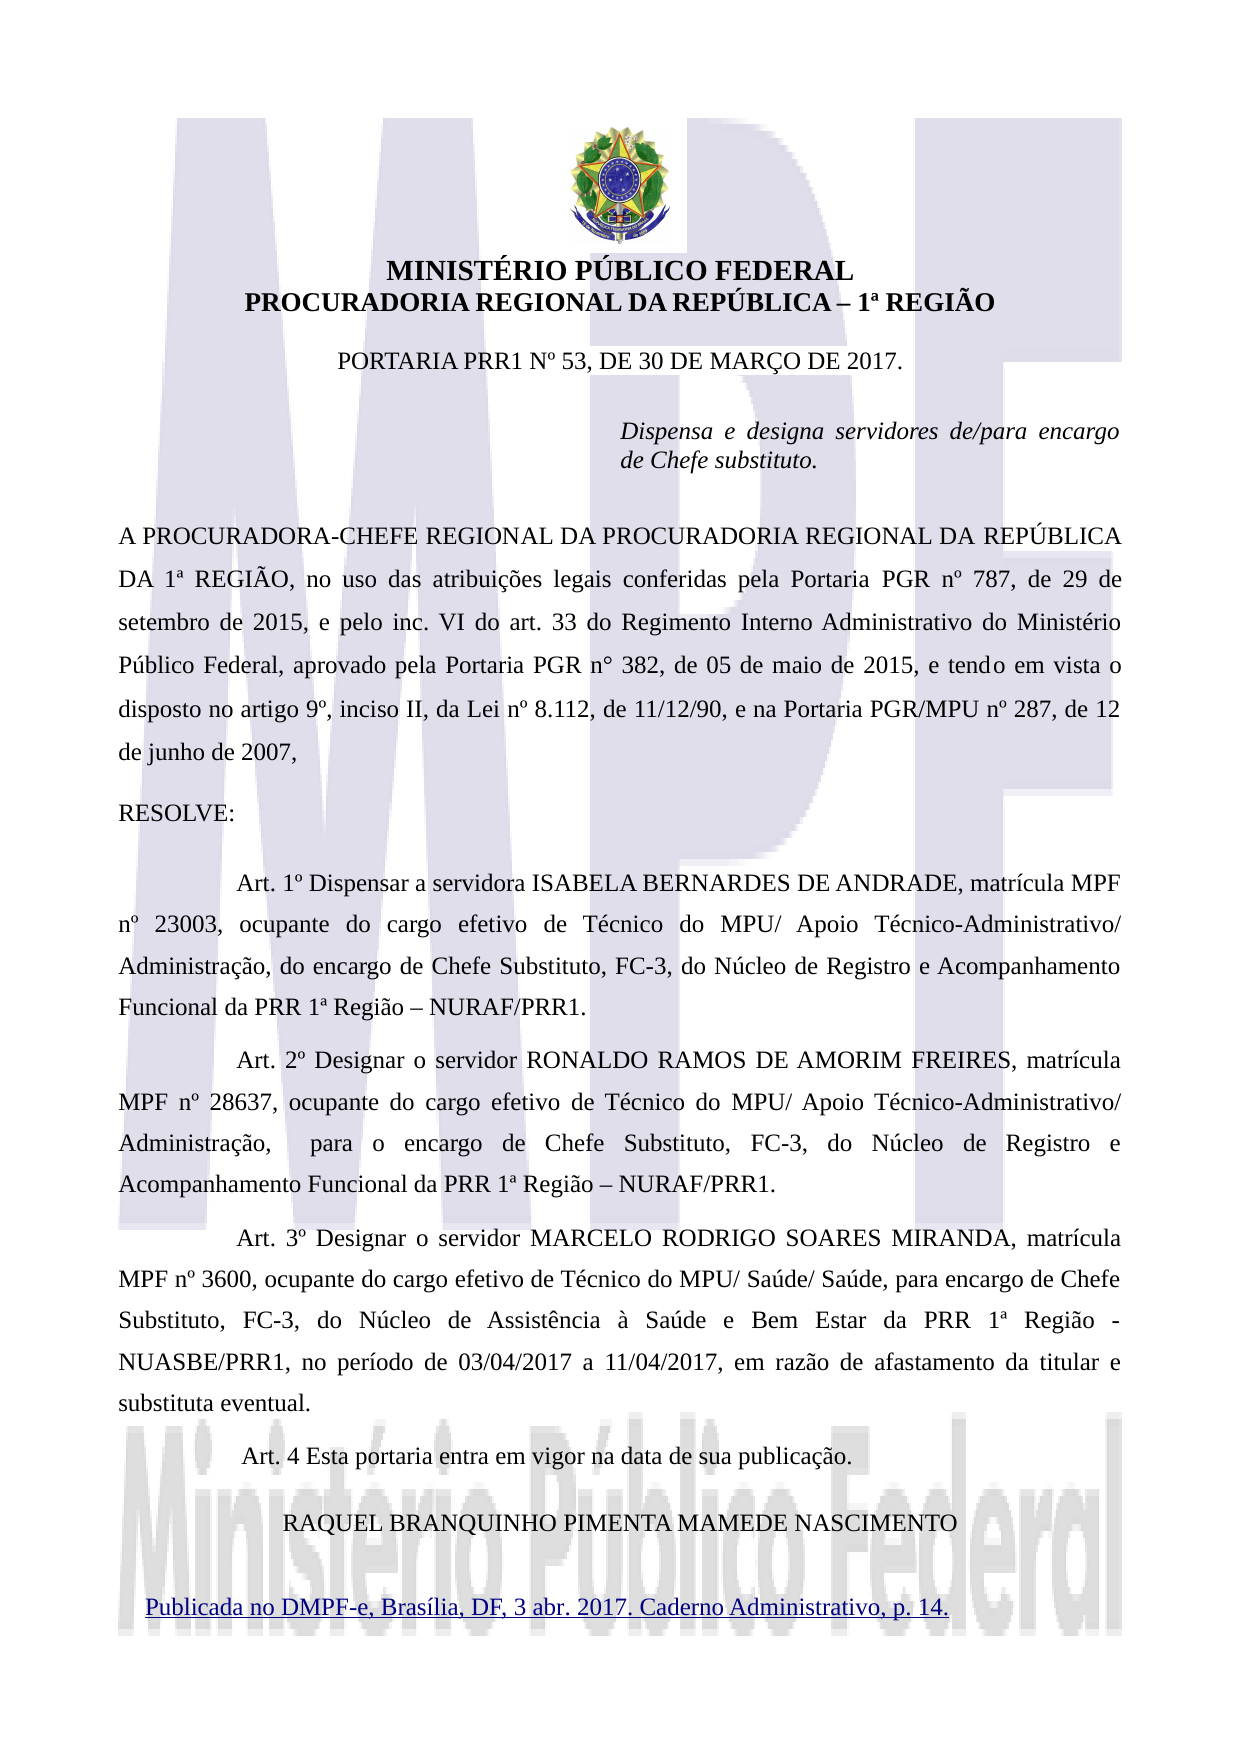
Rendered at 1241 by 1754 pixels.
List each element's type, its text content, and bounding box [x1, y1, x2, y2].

picture [118, 1024, 1122, 1036]
text Art. 4 Esta portaria entra em vigor na data de sua publicação. [118, 1432, 1122, 1473]
picture [687, 118, 1122, 253]
text Art. 2º Designar o servidor RONALDO RAMOS DE AMORIM FREIRES, matrícula MPF nº 28637, ocupante do cargo efetivo de Técnico do MPU/ Apoio Técnico-Administrativo/ Administração, para o encargo de Chefe Substituto, FC-3, do Núcleo de Registro e Acompanhamento Funcional da PRR 1ª Região – NURAF/PRR1. [118, 1036, 1122, 1201]
text A PROCURADORA-CHEFE REGIONAL DA PROCURADORIA REGIONAL DA REPÚBLICA DA 1ª REGIÃO, no uso das atribuições legais conferidas pela Portaria PGR nº 787, de 29 de setembro de 2015, e pelo inc. VI do art. 33 do Regimento Interno Administrativo do Ministério Público Federal, aprovado pela Portaria PGR n° 382, de 05 de maio de 2015, e tendo em vista o disposto no artigo 9º, inciso II, da Lei nº 8.112, de 11/12/90, e na Portaria PGR/MPU nº 287, de 12 de junho de 2007, [118, 521, 1122, 766]
picture [118, 1473, 1122, 1508]
picture [118, 317, 1122, 346]
text PROCURADORIA REGIONAL DA REPÚBLICA – 1ª REGIÃO [118, 286, 1122, 317]
picture [118, 1536, 1122, 1636]
picture [118, 118, 554, 253]
picture [118, 375, 1122, 521]
text RESOLVE: [118, 798, 1122, 826]
picture [118, 1420, 1122, 1432]
text RAQUEL BRANQUINHO PIMENTA MAMEDE NASCIMENTO [118, 1508, 1122, 1536]
text PORTARIA PRR1 Nº 53, DE 30 DE MARÇO DE 2017. [118, 346, 1122, 375]
text Art. 1º Dispensar a servidora ISABELA BERNARDES DE ANDRADE, matrícula MPF nº 23003, ocupante do cargo efetivo de Técnico do MPU/ Apoio Técnico-Administrativo/ Administração, do encargo de Chefe Substituto, FC-3, do Núcleo de Registro e Acompanhamento Funcional da PRR 1ª Região – NURAF/PRR1. [118, 858, 1122, 1024]
picture [118, 766, 1122, 798]
picture [118, 1201, 1122, 1213]
text Art. 3º Designar o servidor MARCELO RODRIGO SOARES MIRANDA, matrícula MPF nº 3600, ocupante do cargo efetivo de Técnico do MPU/ Saúde/ Saúde, para encargo de Chefe Substituto, FC-3, do Núcleo de Assistência à Saúde e Bem Estar da PRR 1ª Região - NUASBE/PRR1, no período de 03/04/2017 a 11/04/2017, em razão de afastamento da titular e substituta eventual. [118, 1213, 1122, 1420]
text Publicada no DMPF-e, Brasília, DF, 3 abr. 2017. Caderno Administrativo, p. 14. [143, 1592, 1102, 1621]
picture [118, 826, 1122, 858]
text Dispensa e designa servidores de/para encargo de Chefe substituto. [620, 416, 1122, 474]
text MINISTÉRIO PÚBLICO FEDERAL [118, 253, 1122, 286]
